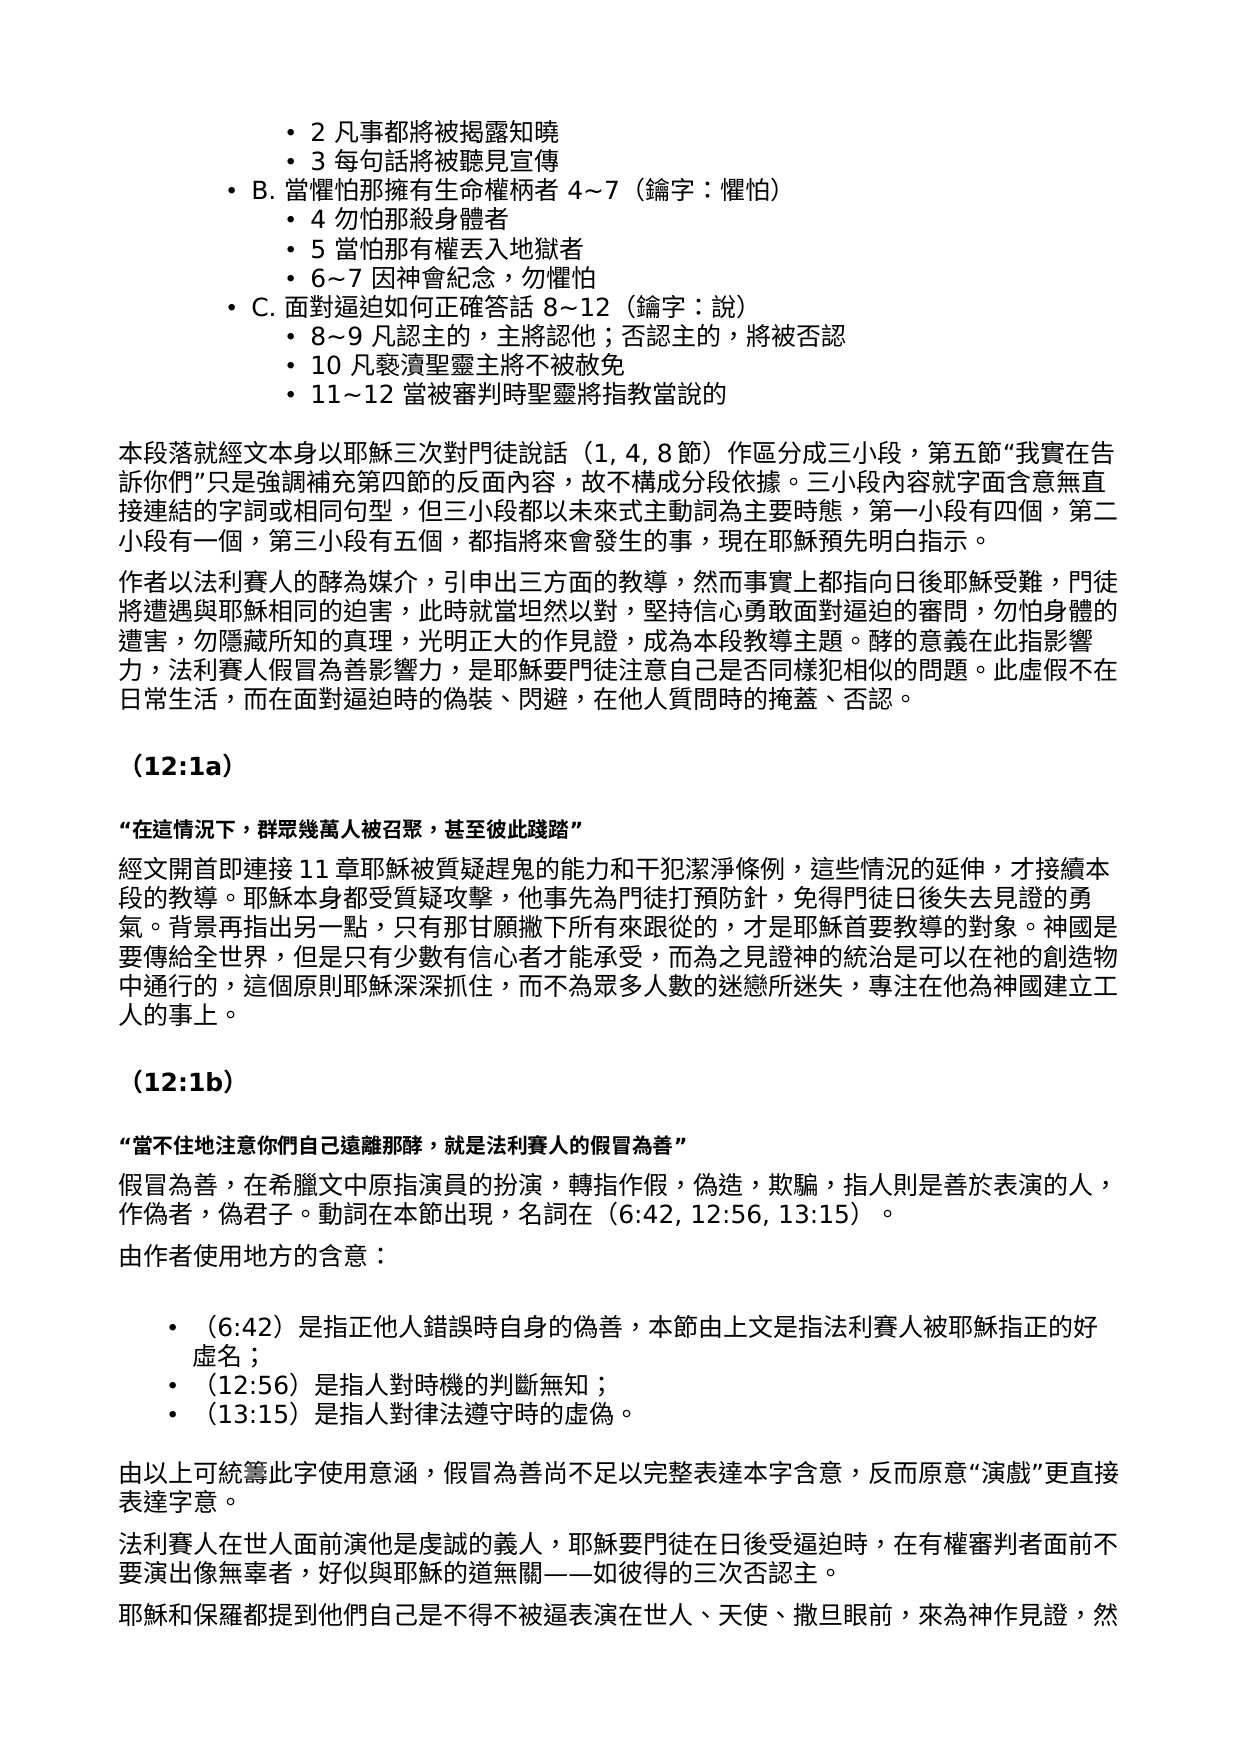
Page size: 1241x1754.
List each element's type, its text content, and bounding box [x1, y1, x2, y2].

text 假冒為善，在希臘文中原指演員的扮演，轉指作假，偽造，欺騙，指人則是善於表演的人，作偽者，偽君子。動詞在本節出現，名詞在（6:42, 12:56, 13:15）。 [118, 1171, 1122, 1229]
list 2 凡事都將被揭露知曉 [295, 118, 1122, 147]
subtitle （12:1a） [118, 752, 1122, 781]
list （12:56）是指人對時機的判斷無知； [177, 1371, 1122, 1401]
text 本段落就經文本身以耶穌三次對門徒說話（1, 4, 8節）作區分成三小段，第五節“我實在告訴你們”只是強調補充第四節的反面內容，故不構成分段依據。三小段內容就字面含意無直接連結的字詞或相同句型，但三小段都以未來式主動詞為主要時態，第一小段有四個，第二小段有一個，第三小段有五個，都指將來會發生的事，現在耶穌預先明白指示。 [118, 439, 1122, 556]
list 4 勿怕那殺身體者 [295, 206, 1122, 235]
subtitle （12:1b） [118, 1068, 1122, 1097]
subtitle “在這情況下，群眾幾萬人被召聚，甚至彼此踐踏” [118, 818, 1122, 843]
text 由以上可統籌此字使用意涵，假冒為善尚不足以完整表達本字含意，反而原意“演戲”更直接表達字意。 [118, 1459, 1122, 1518]
list C. 面對逼迫如何正確答話 8~12（鑰字：說） [236, 293, 1122, 322]
list （6:42）是指正他人錯誤時自身的偽善，本節由上文是指法利賽人被耶穌指正的好虛名； [177, 1313, 1122, 1371]
list 3 每句話將被聽見宣傳 [295, 147, 1122, 176]
list 6~7 因神會紀念，勿懼怕 [295, 264, 1122, 293]
text 經文開首即連接11章耶穌被質疑趕鬼的能力和干犯潔淨條例，這些情況的延伸，才接續本段的教導。耶穌本身都受質疑攻擊，他事先為門徒打預防針，免得門徒日後失去見證的勇氣。背景再指出另一點，只有那甘願撇下所有來跟從的，才是耶穌首要教導的對象。神國是要傳給全世界，但是只有少數有信心者才能承受，而為之見證神的統治是可以在祂的創造物中通行的，這個原則耶穌深深抓住，而不為眾多人數的迷戀所迷失，專注在他為神國建立工人的事上。 [118, 855, 1122, 1030]
subtitle “當不住地注意你們自己遠離那酵，就是法利賽人的假冒為善” [118, 1134, 1122, 1159]
text 作者以法利賽人的酵為媒介，引申出三方面的教導，然而事實上都指向日後耶穌受難，門徒將遭遇與耶穌相同的迫害，此時就當坦然以對，堅持信心勇敢面對逼迫的審問，勿怕身體的遭害，勿隱藏所知的真理，光明正大的作見證，成為本段教導主題。酵的意義在此指影響力，法利賽人假冒為善影響力，是耶穌要門徒注意自己是否同樣犯相似的問題。此虛假不在日常生活，而在面對逼迫時的偽裝、閃避，在他人質問時的掩蓋、否認。 [118, 568, 1122, 714]
list 5 當怕那有權丟入地獄者 [295, 235, 1122, 264]
list 10 凡褻瀆聖靈主將不被赦免 [295, 351, 1122, 381]
text 耶穌和保羅都提到他們自己是不得不被逼表演在世人、天使、撒旦眼前，來為神作見證，然 [118, 1601, 1122, 1630]
list 11~12 當被審判時聖靈將指教當說的 [295, 381, 1122, 410]
text 由作者使用地方的含意： [118, 1242, 1122, 1271]
list （13:15）是指人對律法遵守時的虛偽。 [177, 1401, 1122, 1430]
list 8~9 凡認主的，主將認他；否認主的，將被否認 [295, 322, 1122, 351]
text 法利賽人在世人面前演他是虔誠的義人，耶穌要門徒在日後受逼迫時，在有權審判者面前不要演出像無辜者，好似與耶穌的道無關——如彼得的三次否認主。 [118, 1530, 1122, 1588]
list B. 當懼怕那擁有生命權柄者 4~7（鑰字：懼怕） [236, 176, 1122, 206]
